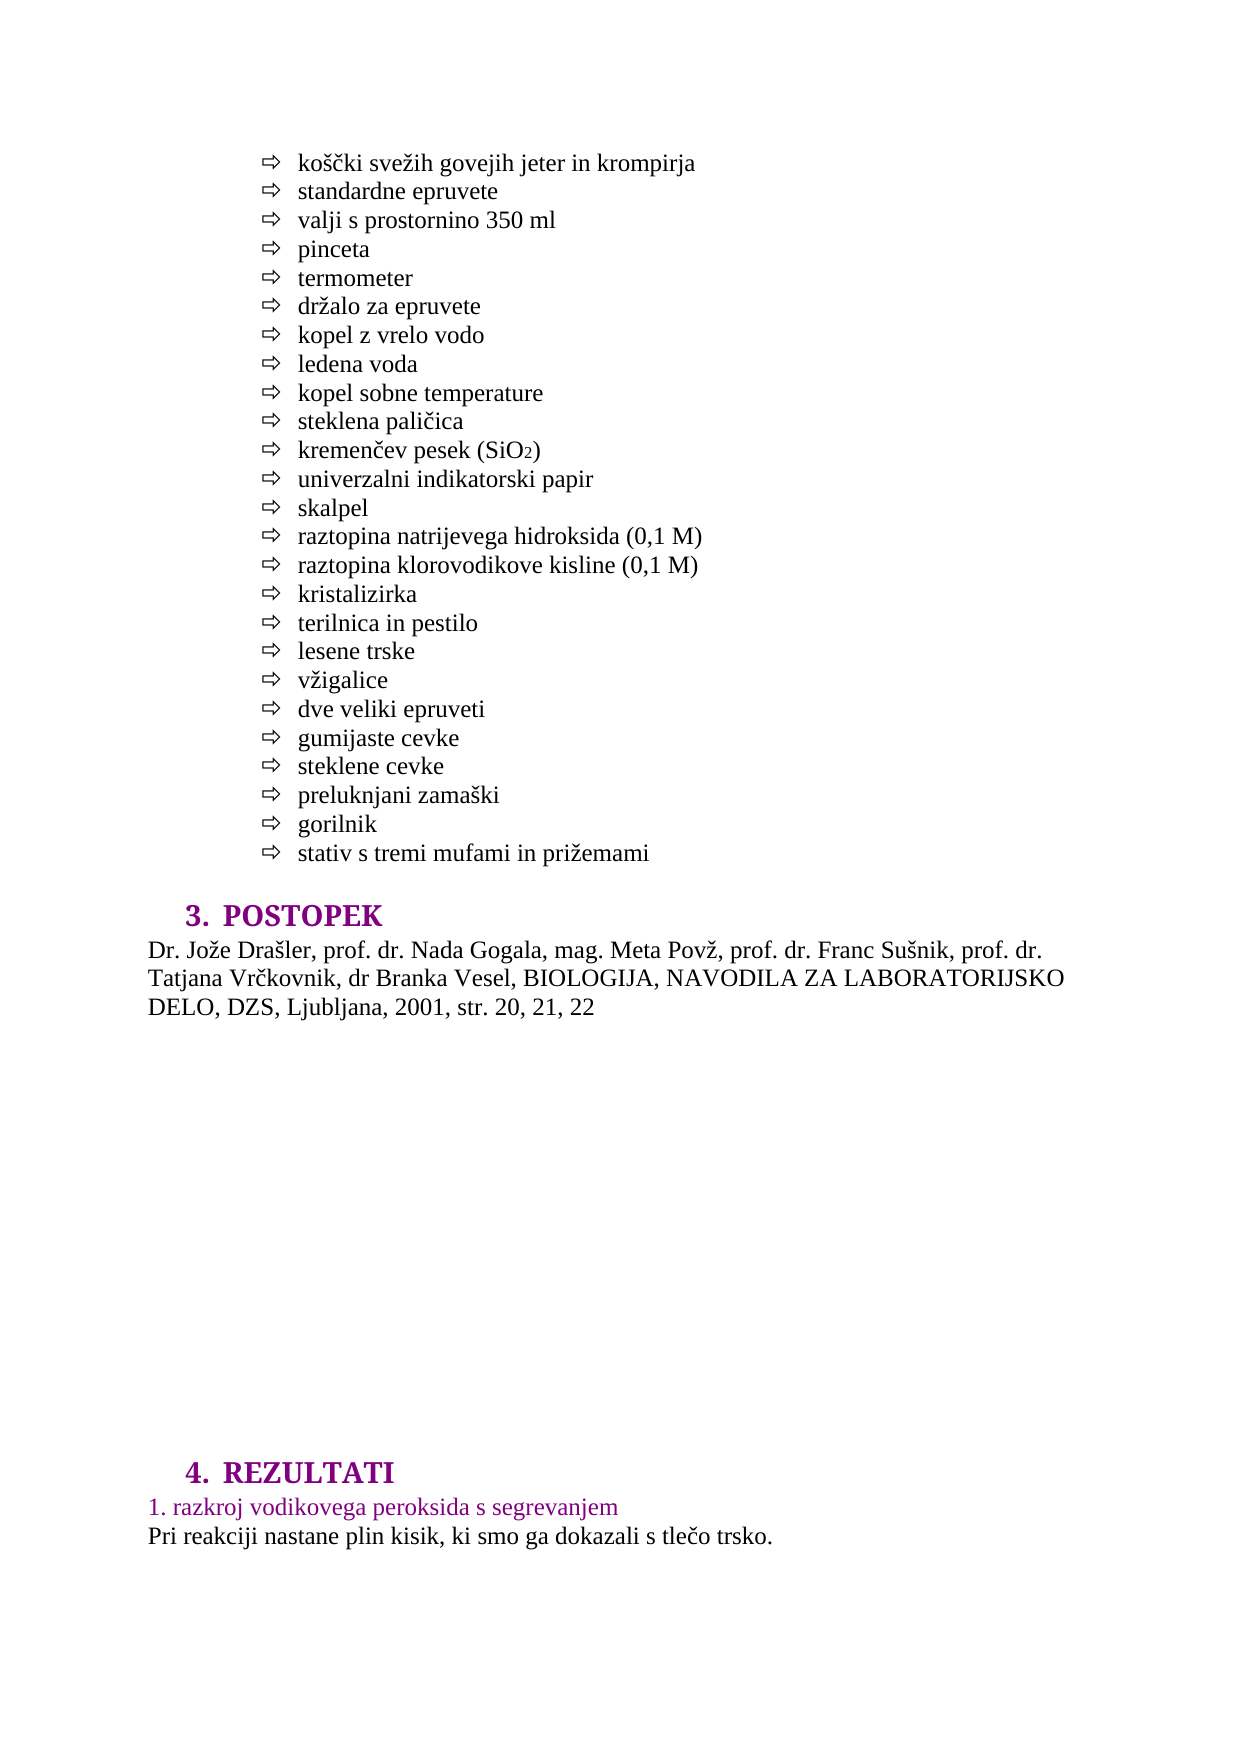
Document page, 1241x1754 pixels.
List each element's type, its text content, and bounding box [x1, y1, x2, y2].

text Pri reakciji nastane plin kisik, ki smo ga dokazali s tlečo trsko. [148, 1521, 1093, 1549]
list lesene trske [260, 636, 1093, 665]
list dve veliki epruveti [260, 694, 1093, 723]
text 1. razkroj vodikovega peroksida s segrevanjem [148, 1492, 1093, 1521]
list raztopina klorovodikove kisline (0,1 M) [260, 550, 1093, 579]
list preluknjani zamaški [260, 780, 1093, 809]
list vžigalice [260, 665, 1093, 694]
list kremenčev pesek (SiO2) [260, 435, 1093, 464]
list REZULTATI [185, 1452, 1093, 1492]
list skalpel [260, 493, 1093, 521]
list terilnica in pestilo [260, 608, 1093, 636]
list gorilnik [260, 809, 1093, 838]
list raztopina natrijevega hidroksida (0,1 M) [260, 521, 1093, 550]
list POSTOPEK [185, 895, 1093, 935]
list stativ s tremi mufami in prižemami [260, 838, 1093, 866]
list ledena voda [260, 349, 1093, 378]
list steklena paličica [260, 406, 1093, 435]
list valji s prostornino 350 ml [260, 205, 1093, 234]
list standardne epruvete [260, 176, 1093, 205]
list držalo za epruvete [260, 291, 1093, 320]
text Dr. Jože Drašler, prof. dr. Nada Gogala, mag. Meta Povž, prof. dr. Franc Sušnik, prof. dr. Tatjana Vrčkovnik, dr Branka Vesel, BIOLOGIJA, NAVODILA ZA LABORATORIJSKO DELO, DZS, Ljubljana, 2001, str. 20, 21, 22 [148, 935, 1093, 1021]
list kristalizirka [260, 579, 1093, 608]
list univerzalni indikatorski papir [260, 464, 1093, 493]
list termometer [260, 263, 1093, 291]
list koščki svežih govejih jeter in krompirja [260, 148, 1093, 176]
list steklene cevke [260, 751, 1093, 780]
list gumijaste cevke [260, 723, 1093, 751]
list kopel z vrelo vodo [260, 320, 1093, 349]
list pinceta [260, 234, 1093, 263]
list kopel sobne temperature [260, 378, 1093, 406]
